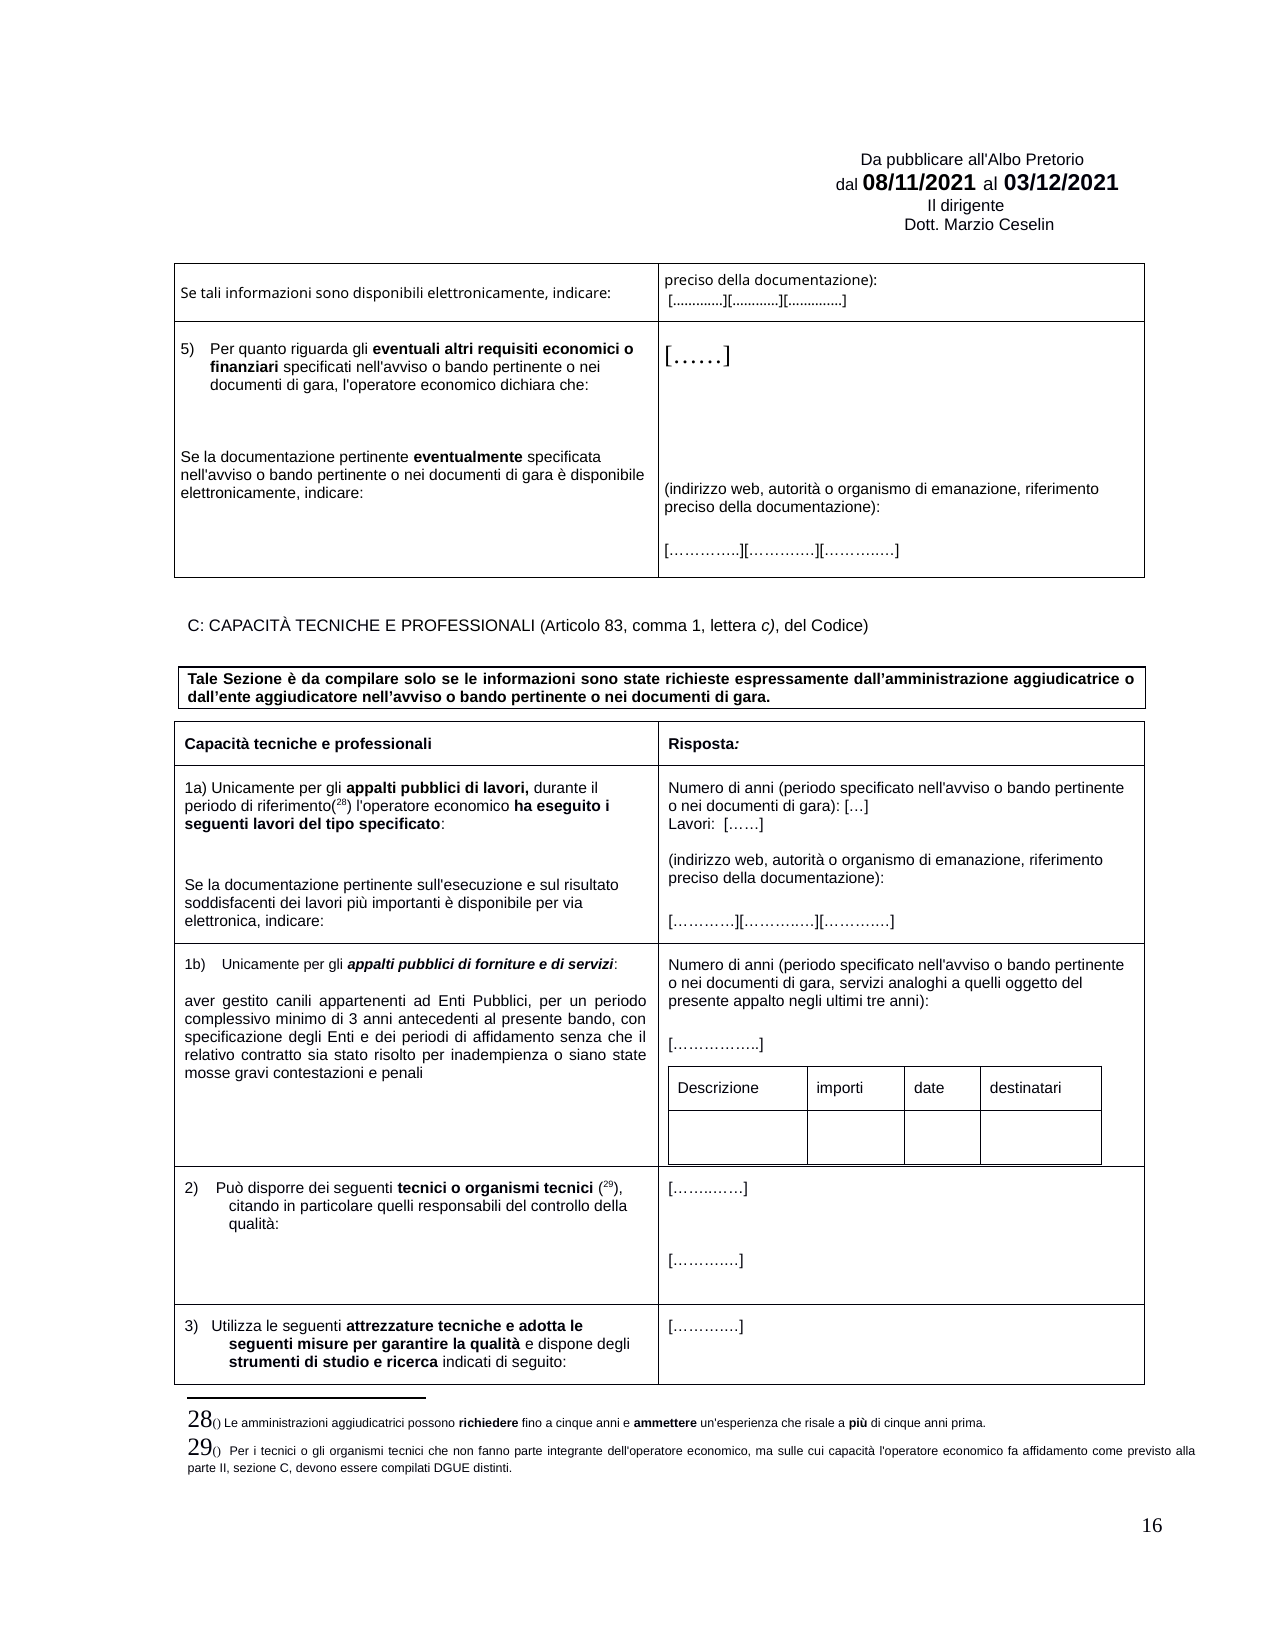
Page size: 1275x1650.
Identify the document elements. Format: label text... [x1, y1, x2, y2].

table_cell Numero di anni (periodo specificato nell'avviso o bando pertinente o nei documenti di gara, servizi analoghi a quelli oggetto del presente appalto negli ultimi tre anni): [……………..] [659, 944, 1144, 1166]
table_cell preciso della documentazione): [……….…][…………][………..…] [659, 264, 1144, 321]
table_header destinatari [981, 1067, 1101, 1109]
table_cell [……] (indirizzo web, autorità o organismo di emanazione, riferimento preciso della documentazione): […………..][……….…][………..…] [659, 322, 1144, 577]
table_header Capacità tecniche e professionali [175, 722, 658, 765]
table_cell 3) Utilizza le seguenti attrezzature tecniche e adotta le seguenti misure per garantire la qualità e dispone degli strumenti di studio e ricerca indicati di seguito: [175, 1305, 658, 1383]
title C: Capacità tecniche e professionali (Articolo 83, comma 1, lettera c), del Codice) [187, 616, 1137, 635]
table_cell 2) Può disporre dei seguenti tecnici o organismi tecnici (), citando in particolare quelli responsabili del controllo della qualità: [175, 1167, 658, 1303]
table_cell Per quanto riguarda gli eventuali altri requisiti economici o finanziari specificati nell'avviso o bando pertinente o nei documenti di gara, l'operatore economico dichiara che: Se la documentazione pertinente eventualmente specificata nell'avviso o bando pertinente o nei documenti di gara è disponibile elettronicamente, indicare: [175, 322, 658, 577]
table_cell [981, 1111, 1101, 1164]
table_header importi [808, 1067, 904, 1109]
text Tale Sezione è da compilare solo se le informazioni sono state richieste espressamente dall’amministrazione aggiudicatrice o dall’ente aggiudicatore nell’avviso o bando pertinente o nei documenti di gara. [179, 668, 1145, 708]
table_cell Se tali informazioni sono disponibili elettronicamente, indicare: [175, 264, 658, 321]
table_cell [905, 1111, 980, 1164]
table_header Descrizione [669, 1067, 807, 1109]
table_cell 1a) Unicamente per gli appalti pubblici di lavori, durante il periodo di riferimento() l'operatore economico ha eseguito i seguenti lavori del tipo specificato: Se la documentazione pertinente sull'esecuzione e sul risultato soddisfacenti dei lavori più importanti è disponibile per via elettronica, indicare: [175, 766, 658, 942]
table_cell [808, 1111, 904, 1164]
table_header Risposta: [659, 722, 1144, 765]
table_cell Numero di anni (periodo specificato nell'avviso o bando pertinente o nei documenti di gara): […] Lavori: [……] (indirizzo web, autorità o organismo di emanazione, riferimento preciso della documentazione): […………][………..…][……….…] [659, 766, 1144, 942]
table_header date [905, 1067, 980, 1109]
table_cell [……..……] [……….…] [659, 1167, 1144, 1303]
table_cell [669, 1111, 807, 1164]
table_cell 1b) Unicamente per gli appalti pubblici di forniture e di servizi: aver gestito canili appartenenti ad Enti Pubblici, per un periodo complessivo minimo di 3 anni antecedenti al presente bando, con specificazione degli Enti e dei periodi di affidamento senza che il relativo contratto sia stato risolto per inadempienza o siano state mosse gravi contestazioni e penali [175, 944, 658, 1166]
table_cell [……….…] [659, 1305, 1144, 1383]
